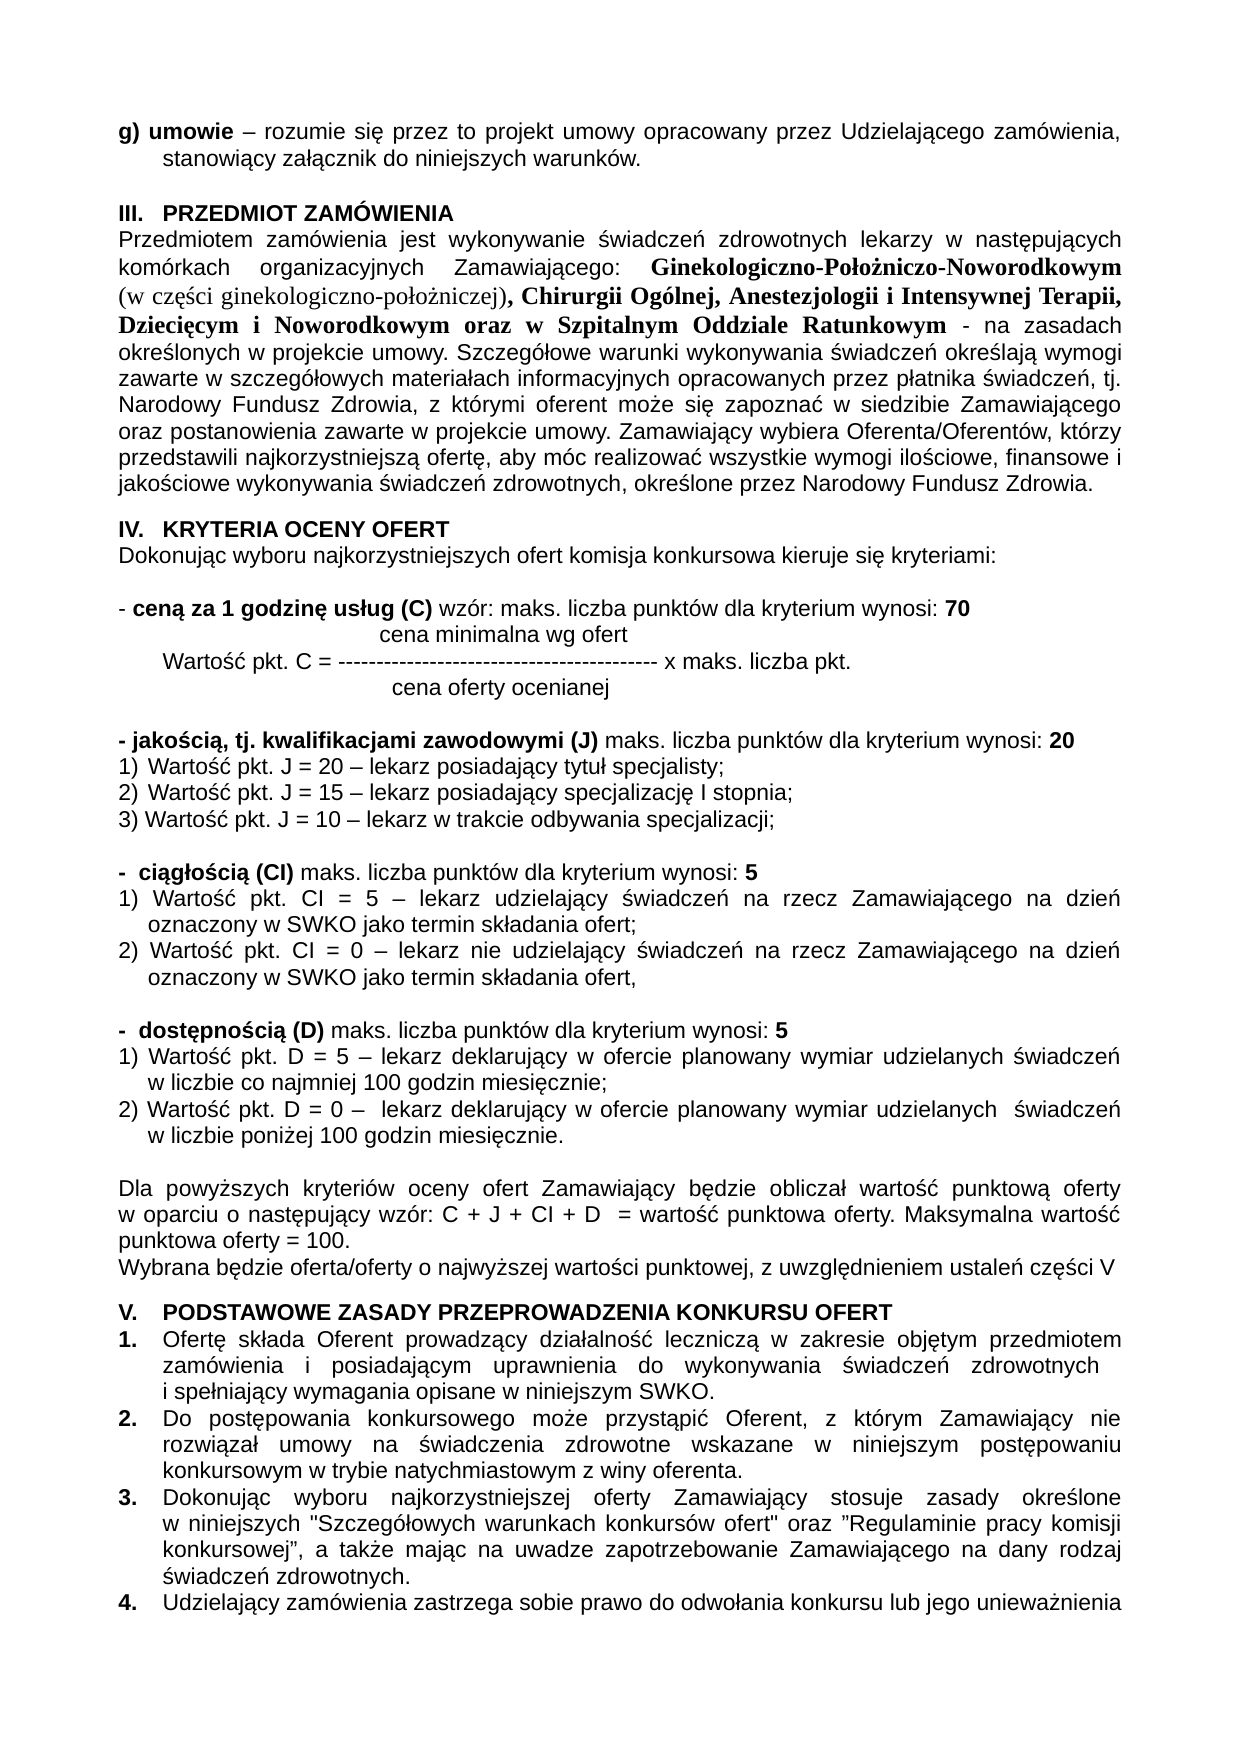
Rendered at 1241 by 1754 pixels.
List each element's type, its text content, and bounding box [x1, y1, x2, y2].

text - dostępnością (D) maks. liczba punktów dla kryterium wynosi: 5 [118, 1017, 1122, 1043]
text Dokonując wyboru najkorzystniejszych ofert komisja konkursowa kieruje się kryteriami: [118, 542, 1122, 568]
list Dokonując wyboru najkorzystniejszej oferty Zamawiający stosuje zasady określone w niniejszych "Szczegółowych warunkach konkursów ofert" oraz ”Regulaminie pracy komisji konkursowej”, a także mając na uwadze zapotrzebowanie Zamawiającego na dany rodzaj świadczeń zdrowotnych. [118, 1484, 1122, 1589]
text - ciągłością (CI) maks. liczba punktów dla kryterium wynosi: 5 [118, 858, 1122, 885]
text Wybrana będzie oferta/oferty o najwyższej wartości punktowej, z uwzględnieniem ustaleń części V [118, 1254, 1122, 1280]
text Dla powyższych kryteriów oceny ofert Zamawiający będzie obliczał wartość punktową oferty w oparciu o następujący wzór: C + J + CI + D = wartość punktowa oferty. Maksymalna wartość punktowa oferty = 100. [118, 1175, 1122, 1254]
text - jakością, tj. kwalifikacjami zawodowymi (J) maks. liczba punktów dla kryterium wynosi: 20 [118, 727, 1122, 753]
list Udzielający zamówienia zastrzega sobie prawo do odwołania konkursu lub jego unieważnienia [118, 1589, 1122, 1616]
list Do postępowania konkursowego może przystąpić Oferent, z którym Zamawiający nie rozwiązał umowy na świadczenia zdrowotne wskazane w niniejszym postępowaniu konkursowym w trybie natychmiastowym z winy oferenta. [118, 1405, 1122, 1484]
list KRYTERIA OCENY OFERT [118, 516, 1122, 542]
list Ofertę składa Oferent prowadzący działalność leczniczą w zakresie objętym przedmiotem zamówienia i posiadającym uprawnienia do wykonywania świadczeń zdrowotnych i spełniający wymagania opisane w niniejszym SWKO. [118, 1326, 1122, 1405]
text 2) Wartość pkt. J = 15 – lekarz posiadający specjalizację I stopnia; [118, 779, 1122, 806]
text Wartość pkt. C = ------------------------------------------ x maks. liczba pkt. [162, 648, 1122, 674]
list PODSTAWOWE ZASADY PRZEPROWADZENIA KONKURSU OFERT [118, 1299, 1122, 1326]
text cena oferty ocenianej [118, 674, 1122, 700]
text 3) Wartość pkt. J = 10 – lekarz w trakcie odbywania specjalizacji; [118, 806, 1122, 832]
text 2) Wartość pkt. D = 0 – lekarz deklarujący w ofercie planowany wymiar udzielanych świadczeń w liczbie poniżej 100 godzin miesięcznie. [118, 1096, 1122, 1148]
list PRZEDMIOT ZAMÓWIENIA [118, 199, 1122, 226]
text 1) Wartość pkt. CI = 5 – lekarz udzielający świadczeń na rzecz Zamawiającego na dzień oznaczony w SWKO jako termin składania ofert; [118, 885, 1122, 937]
text Przedmiotem zamówienia jest wykonywanie świadczeń zdrowotnych lekarzy w następujących komórkach organizacyjnych Zamawiającego: Ginekologiczno-Położniczo-Noworodkowym (w części ginekologiczno-położniczej), Chirurgii Ogólnej, Anestezjologii i Intensywnej Terapii, Dziecięcym i Noworodkowym oraz w Szpitalnym Oddziale Ratunkowym - na zasadach określonych w projekcie umowy. Szczegółowe warunki wykonywania świadczeń określają wymogi zawarte w szczegółowych materiałach informacyjnych opracowanych przez płatnika świadczeń, tj. Narodowy Fundusz Zdrowia, z którymi oferent może się zapoznać w siedzibie Zamawiającego oraz postanowienia zawarte w projekcie umowy. Zamawiający wybiera Oferenta/Oferentów, którzy przedstawili najkorzystniejszą ofertę, aby móc realizować wszystkie wymogi ilościowe, finansowe i jakościowe wykonywania świadczeń zdrowotnych, określone przez Narodowy Fundusz Zdrowia. [118, 226, 1122, 497]
text 1) Wartość pkt. J = 20 – lekarz posiadający tytuł specjalisty; [118, 753, 1122, 779]
text cena minimalna wg ofert [267, 621, 1122, 648]
text 1) Wartość pkt. D = 5 – lekarz deklarujący w ofercie planowany wymiar udzielanych świadczeń w liczbie co najmniej 100 godzin miesięcznie; [118, 1043, 1122, 1096]
text 2) Wartość pkt. CI = 0 – lekarz nie udzielający świadczeń na rzecz Zamawiającego na dzień oznaczony w SWKO jako termin składania ofert, [118, 937, 1122, 990]
text g) umowie – rozumie się przez to projekt umowy opracowany przez Udzielającego zamówienia, stanowiący załącznik do niniejszych warunków. [118, 118, 1122, 171]
text - ceną za 1 godzinę usług (C) wzór: maks. liczba punktów dla kryterium wynosi: 70 [118, 595, 1122, 621]
